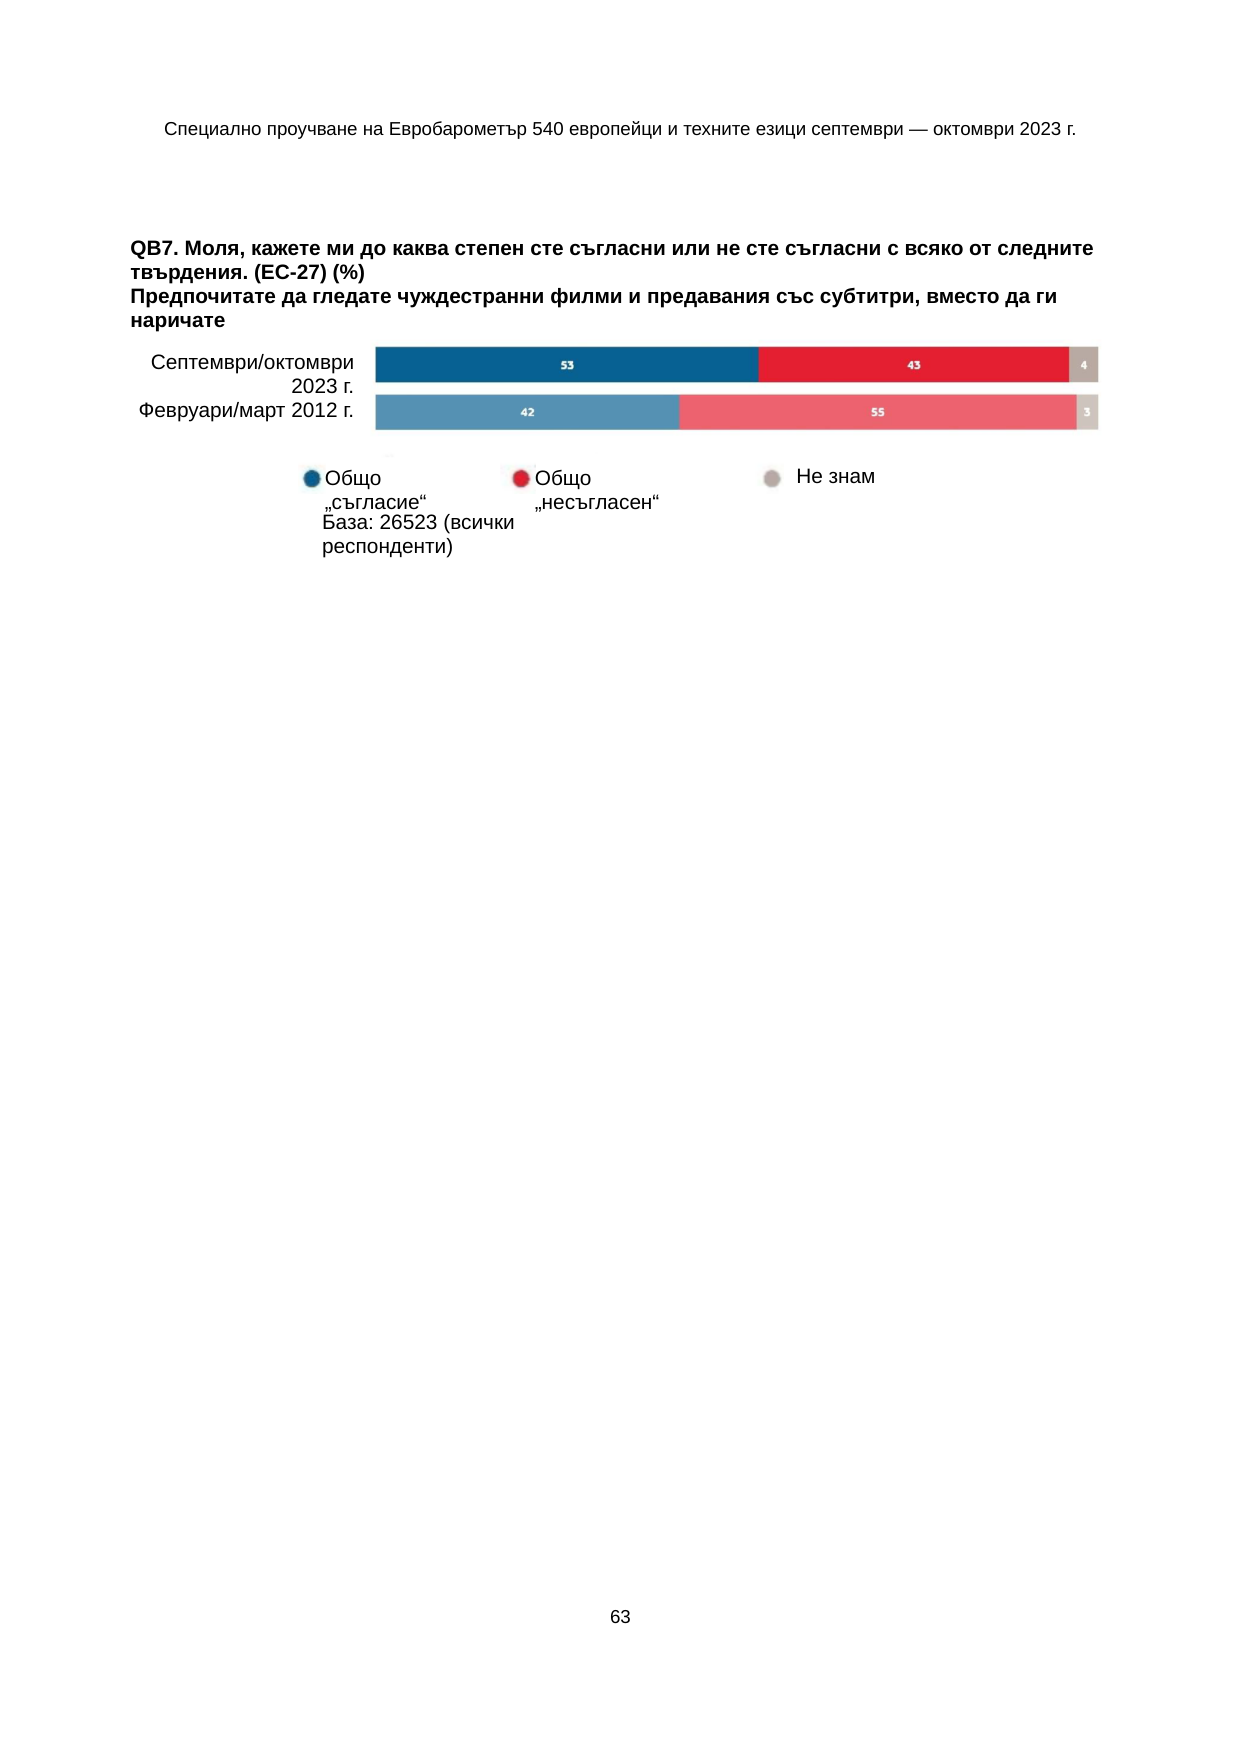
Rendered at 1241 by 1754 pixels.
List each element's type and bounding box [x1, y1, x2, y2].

picture [370, 335, 1103, 442]
picture [298, 452, 784, 494]
